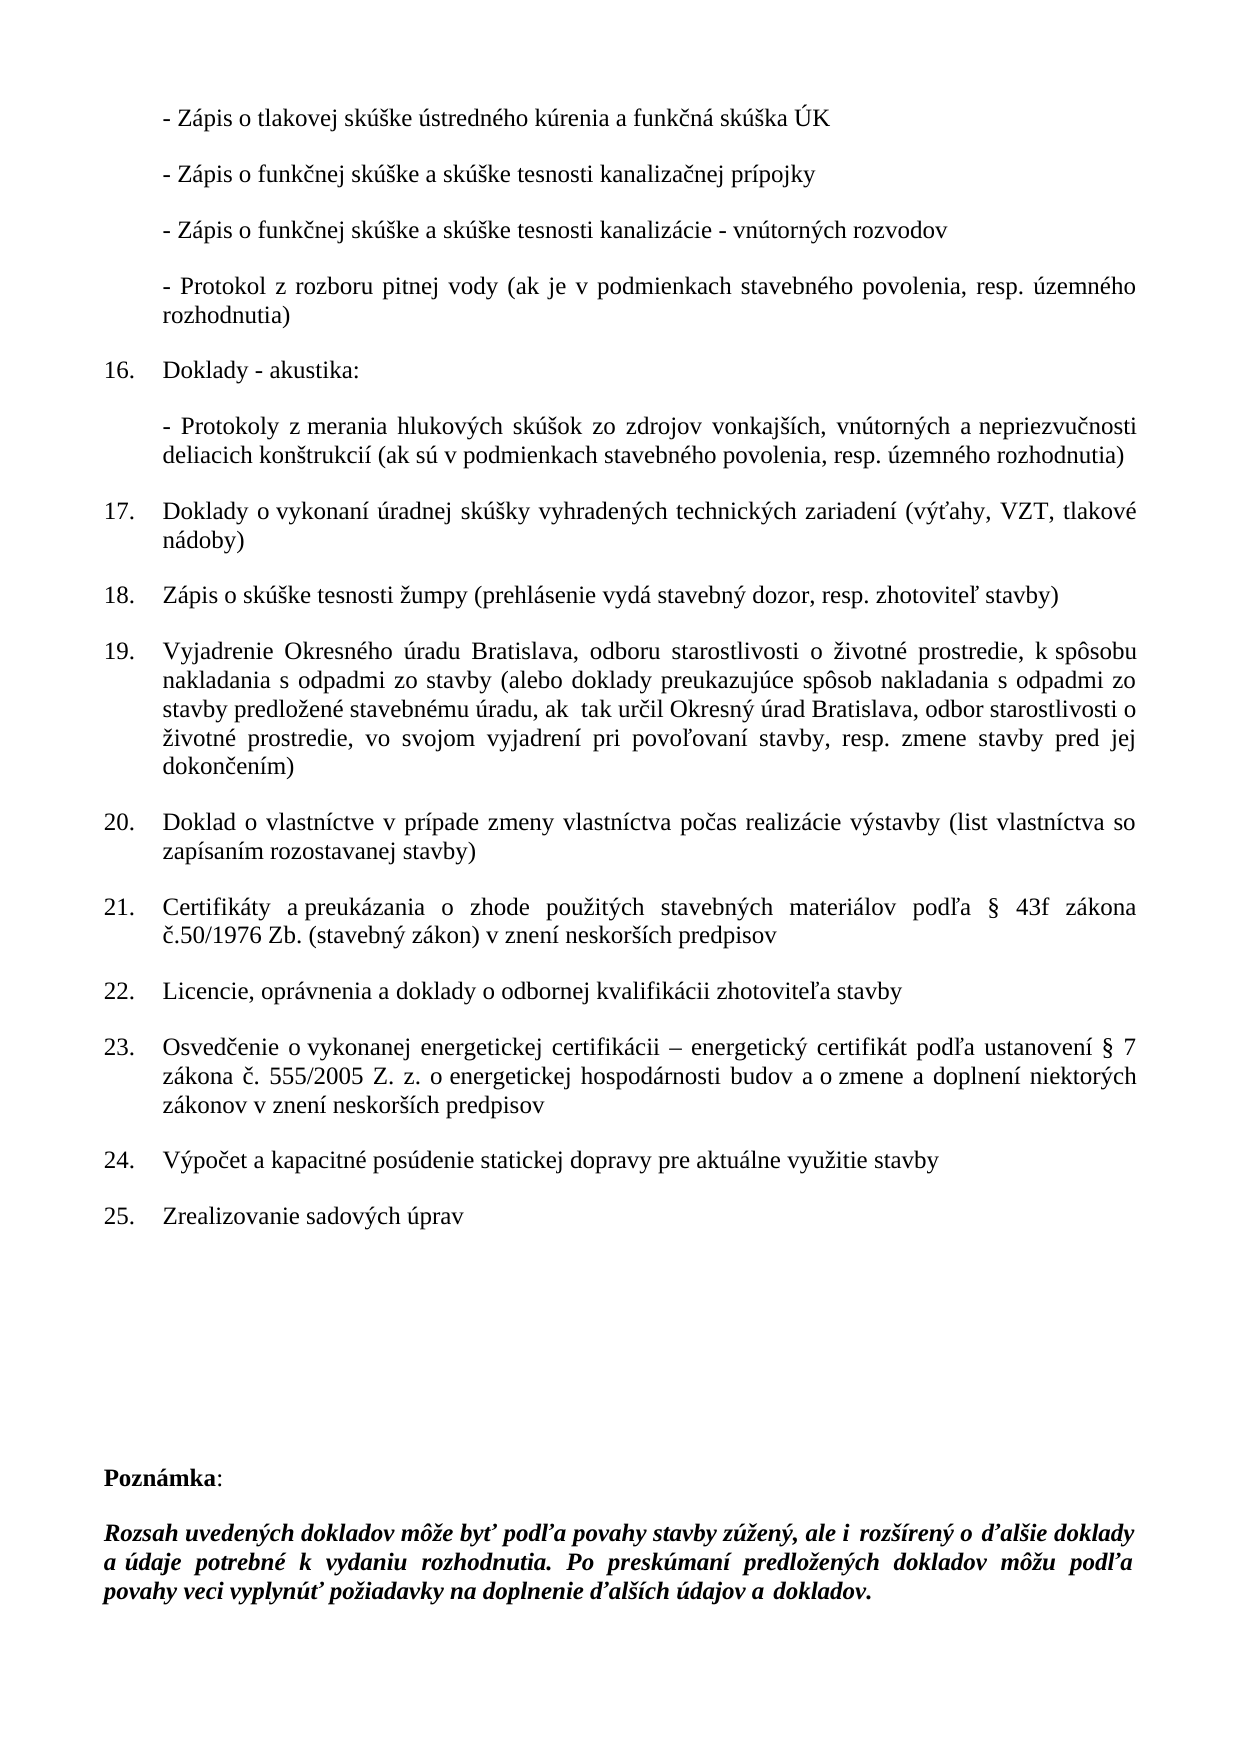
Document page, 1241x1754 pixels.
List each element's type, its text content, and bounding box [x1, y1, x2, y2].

text - Zápis o tlakovej skúške ústredného kúrenia a funkčná skúška ÚK [162, 103, 1137, 132]
text - Protokoly z merania hlukových skúšok zo zdrojov vonkajších, vnútorných a nepriezvučnosti deliacich konštrukcií (ak sú v podmienkach stavebného povolenia, resp. územného rozhodnutia) [162, 411, 1137, 469]
text - Protokol z rozboru pitnej vody (ak je v podmienkach stavebného povolenia, resp. územného rozhodnutia) [162, 271, 1137, 328]
text 17. Doklady o vykonaní úradnej skúšky vyhradených technických zariadení (výťahy, VZT, tlakové nádoby) [103, 496, 1137, 553]
text 25. Zrealizovanie sadových úprav [103, 1201, 1137, 1230]
text 16. Doklady - akustika: [103, 356, 1137, 384]
text 22. Licencie, oprávnenia a doklady o odbornej kvalifikácii zhotoviteľa stavby [103, 976, 1137, 1005]
text 18. Zápis o skúške tesnosti žumpy (prehlásenie vydá stavebný dozor, resp. zhotoviteľ stavby) [103, 581, 1137, 609]
text 20. Doklad o vlastníctve v prípade zmeny vlastníctva počas realizácie výstavby (list vlastníctva so zapísaním rozostavanej stavby) [103, 807, 1137, 865]
text 23. Osvedčenie o vykonanej energetickej certifikácii – energetický certifikát podľa ustanovení § 7 zákona č. 555/2005 Z. z. o energetickej hospodárnosti budov a o zmene a doplnení niektorých zákonov v znení neskorších predpisov [103, 1032, 1137, 1118]
text - Zápis o funkčnej skúške a skúške tesnosti kanalizácie - vnútorných rozvodov [162, 215, 1137, 244]
text Poznámka: [103, 1463, 1137, 1491]
text - Zápis o funkčnej skúške a skúške tesnosti kanalizačnej prípojky [162, 159, 1137, 188]
text 21. Certifikáty a preukázania o zhode použitých stavebných materiálov podľa § 43f zákona č.50/1976 Zb. (stavebný zákon) v znení neskorších predpisov [103, 892, 1137, 949]
text Rozsah uvedených dokladov môže byť podľa povahy stavby zúžený, ale i rozšírený o ďalšie doklady a údaje potrebné k vydaniu rozhodnutia. Po preskúmaní predložených dokladov môžu podľa povahy veci vyplynúť požiadavky na doplnenie ďalších údajov a dokladov. [103, 1518, 1137, 1605]
text 24. Výpočet a kapacitné posúdenie statickej dopravy pre aktuálne využitie stavby [103, 1146, 1137, 1174]
text 19. Vyjadrenie Okresného úradu Bratislava, odboru starostlivosti o životné prostredie, k spôsobu nakladania s odpadmi zo stavby (alebo doklady preukazujúce spôsob nakladania s odpadmi zo stavby predložené stavebnému úradu, ak tak určil Okresný úrad Bratislava, odbor starostlivosti o životné prostredie, vo svojom vyjadrení pri povoľovaní stavby, resp. zmene stavby pred jej dokončením) [103, 636, 1137, 780]
